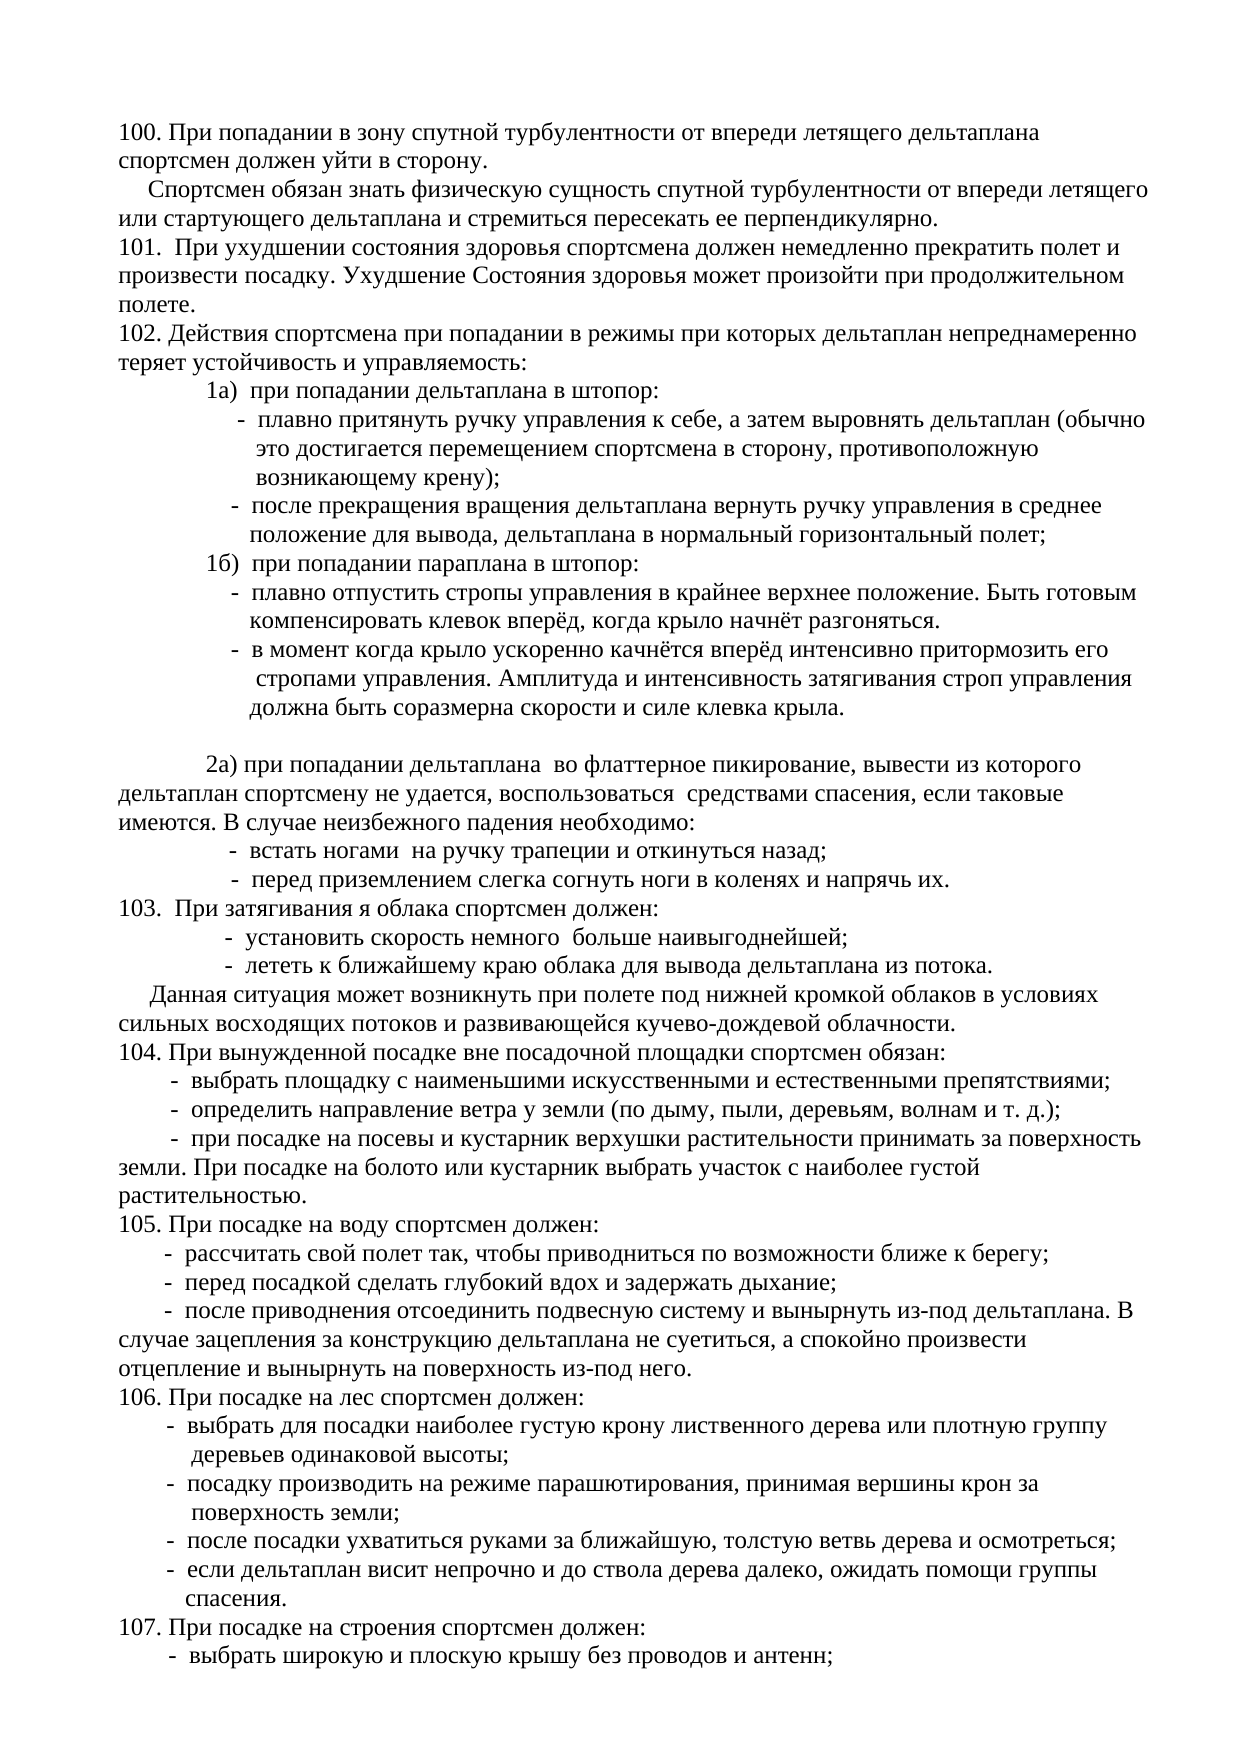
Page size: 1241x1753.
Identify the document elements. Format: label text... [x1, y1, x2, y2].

text - перед приземлением слегка согнуть ноги в коленях и напрячь их. [131, 864, 1152, 893]
text 103. При затягивания я облака спортсмен должен: [118, 893, 1152, 922]
text - выбрать широкую и плоскую крышу без проводов и антенн; [118, 1640, 1152, 1669]
text 102. Действия спортсмена при попадании в режимы при которых дельтаплан непреднамеренно теряет устой­чивость и управляемость: [118, 318, 1152, 375]
text 1б) при попадании параплана в штопор: [172, 548, 1152, 577]
text - перед посадкой сделать глубокий вдох и задержать дыхание; [118, 1267, 1152, 1295]
text 104. При вынужденной посадке вне посадочной пло­щадки спортсмен обязан: [118, 1037, 1152, 1065]
text - после приводнения отсоединить подвесную систему и вынырнуть из-под дельтаплана. В случае зацепления за конструкцию дельтаплана не суетиться, а спокойно произвести отцепление и вынырнуть на поверхность из-под него. [118, 1295, 1152, 1382]
text 101. При ухудшении состояния здоровья спортсмена должен немедленно прекратить полет и произвести по­садку. Ухудшение Состояния здоровья может произойти при продолжительном полете. [118, 232, 1152, 318]
text деревьев одинако­вой высоты; [118, 1439, 1152, 1468]
text - выбрать площадку с наименьшими искусственными и естественными препятствиями; [118, 1065, 1152, 1094]
text Данная ситуация может возникнуть при полете под нижней кромкой облаков в условиях сильных восходя­щих потоков и развивающейся кучево-дождевой облач­ности. [118, 979, 1152, 1037]
text положение для вывода, дельтаплана в нормальный горизонтальный полет; [172, 519, 1152, 548]
text - лететь к ближайшему краю облака для вывода дельтаплана из потока. [118, 950, 1152, 979]
text возникающему крену); [172, 462, 1152, 490]
text - определить направление ветра у земли (по дыму, пыли, деревьям, волнам и т. д.); [118, 1094, 1152, 1123]
text - после посадки ухватиться руками за ближайшую, толстую ветвь дерева и осмотреться; [118, 1525, 1152, 1554]
text 2а) при попадании дельтаплана во флаттерное пикирование, вывести из которого дельтаплан спортсмену не удается, воспользоваться средствами спасения, если таковые имеются. В случае неизбежного падения необходимо: [118, 749, 1152, 835]
text - при посадке на посевы и кустарник верхушки рас­тительности принимать за поверхность земли. При по­садке на болото или кустарник выбрать участок с на­иболее густой растительностью. [118, 1123, 1152, 1209]
text стропами управления. Амплитуда и интенсивность затягивания строп управления [172, 663, 1152, 692]
text 105. При посадке на воду спортсмен должен: [118, 1209, 1152, 1238]
text 100. При попадании в зону спутной турбулентности от впереди летящего дельтаплана спортсмен должен уй­ти в сторону. [118, 117, 1152, 174]
text - выбрать для посадки наиболее густую крону лист­венного дерева или плотную группу [118, 1410, 1152, 1439]
text 107. При посадке на строения спортсмен должен: [118, 1612, 1152, 1640]
text должна быть соразмерна скорости и силе клевка крыла. [172, 692, 1152, 720]
text - в момент когда крыло ускоренно качнётся вперёд интенсивно притормозить его [172, 634, 1152, 663]
text спасения. [118, 1583, 1152, 1612]
text - рассчитать свой полет так, чтобы приводниться по возможности ближе к берегу; [118, 1238, 1152, 1267]
text поверхность земли; [118, 1497, 1152, 1525]
text Спортсмен обязан знать физическую сущность спут­ной турбулентности от впереди летящего или стартующего дельтаплана и стремиться пересекать ее перпен­дикулярно. [118, 174, 1152, 232]
text компенсировать клевок вперёд, когда крыло начнёт разгоняться. [172, 605, 1152, 634]
text - встать ногами на ручку трапеции и откинуться назад; [122, 835, 1152, 864]
text это достигается переме­щением спортсмена в сторону, противоположную [172, 433, 1152, 462]
text - плавно отпустить стропы управления в крайнее верхнее положение. Быть готовым [172, 577, 1152, 605]
text - установить скорость немного больше наивыгоднейшей; [118, 922, 1152, 950]
text - посадку производить на режиме парашютирования, принимая вершины крон за [118, 1468, 1152, 1497]
text 1а) при попадании дельтаплана в штопор: [172, 375, 1152, 404]
text - плавно притянуть ручку управления к себе, а затем выровнять дельтаплан (обычно [172, 404, 1152, 433]
text - после прекращения вращения дельтаплана вернуть ручку управления в среднее [172, 490, 1152, 519]
text - если дельтаплан висит непрочно и до ствола дерева далеко, ожидать помощи группы [118, 1554, 1152, 1583]
text 106. При посадке на лес спортсмен должен: [118, 1382, 1152, 1410]
